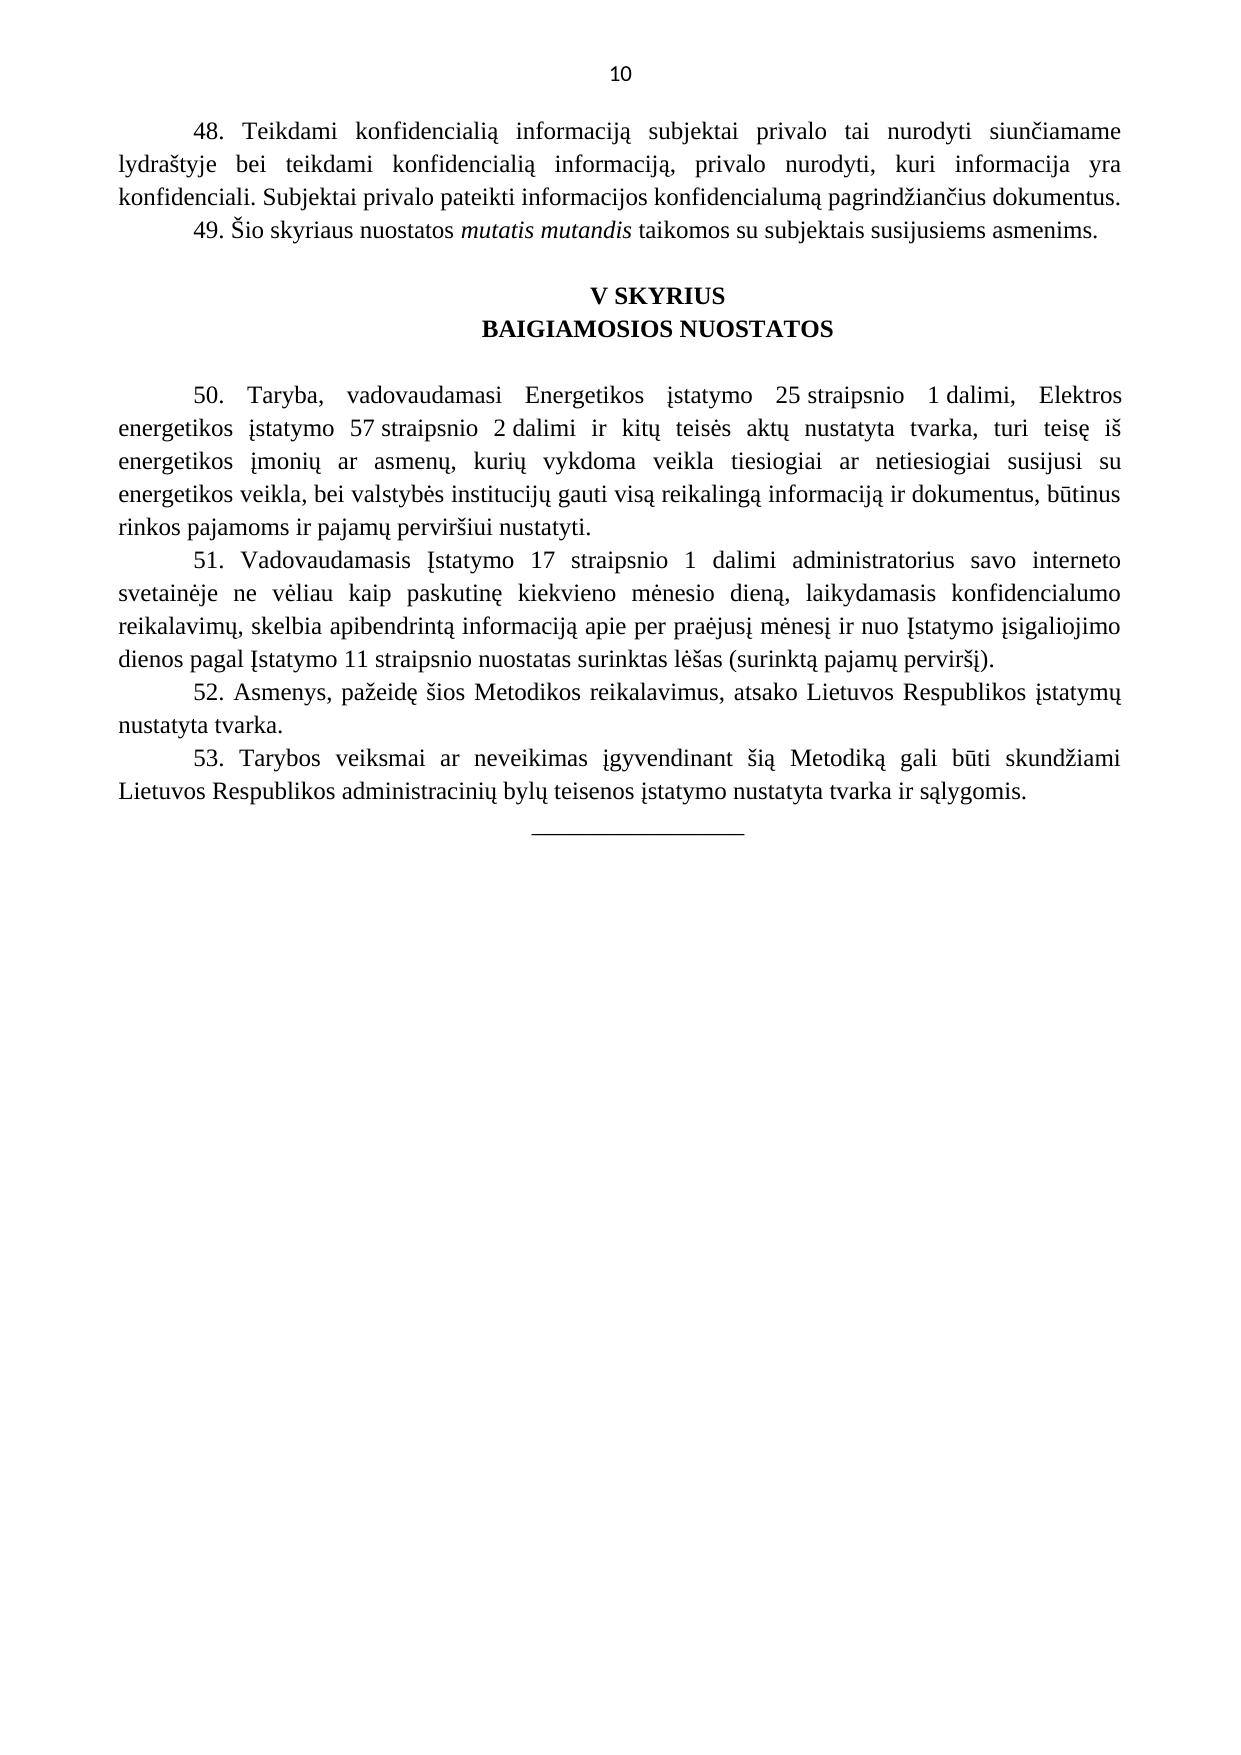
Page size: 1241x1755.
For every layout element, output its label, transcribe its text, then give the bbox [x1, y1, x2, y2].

text 53. Tarybos veiksmai ar neveikimas įgyvendinant šią Metodiką gali būti skundžiami Lietuvos Respublikos administracinių bylų teisenos įstatymo nustatyta tvarka ir sąlygomis. [118, 743, 1122, 805]
text BAIGIAMOSIOS NUOSTATOS [118, 314, 1122, 343]
text 50. Taryba, vadovaudamasi Energetikos įstatymo 25 straipsnio 1 dalimi, Elektros energetikos įstatymo 57 straipsnio 2 dalimi ir kitų teisės aktų nustatyta tvarka, turi teisę iš energetikos įmonių ar asmenų, kurių vykdoma veikla tiesiogiai ar netiesiogiai susijusi su energetikos veikla, bei valstybės institucijų gauti visą reikalingą informaciją ir dokumentus, būtinus rinkos pajamoms ir pajamų perviršiui nustatyti. [118, 380, 1122, 541]
text 48. Teikdami konfidencialią informaciją subjektai privalo tai nurodyti siunčiamame lydraštyje bei teikdami konfidencialią informaciją, privalo nurodyti, kuri informacija yra konfidenciali. Subjektai privalo pateikti informacijos konfidencialumą pagrindžiančius dokumentus. [118, 116, 1122, 211]
text 49. Šio skyriaus nuostatos mutatis mutandis taikomos su subjektais susijusiems asmenims. [118, 215, 1122, 244]
text V SKYRIUS [118, 281, 1122, 310]
text _________________ [118, 809, 1122, 838]
text 51. Vadovaudamasis Įstatymo 17 straipsnio 1 dalimi administratorius savo interneto svetainėje ne vėliau kaip paskutinę kiekvieno mėnesio dieną, laikydamasis konfidencialumo reikalavimų, skelbia apibendrintą informaciją apie per praėjusį mėnesį ir nuo Įstatymo įsigaliojimo dienos pagal Įstatymo 11 straipsnio nuostatas surinktas lėšas (surinktą pajamų perviršį). [118, 545, 1122, 673]
text 52. Asmenys, pažeidę šios Metodikos reikalavimus, atsako Lietuvos Respublikos įstatymų nustatyta tvarka. [118, 677, 1122, 739]
